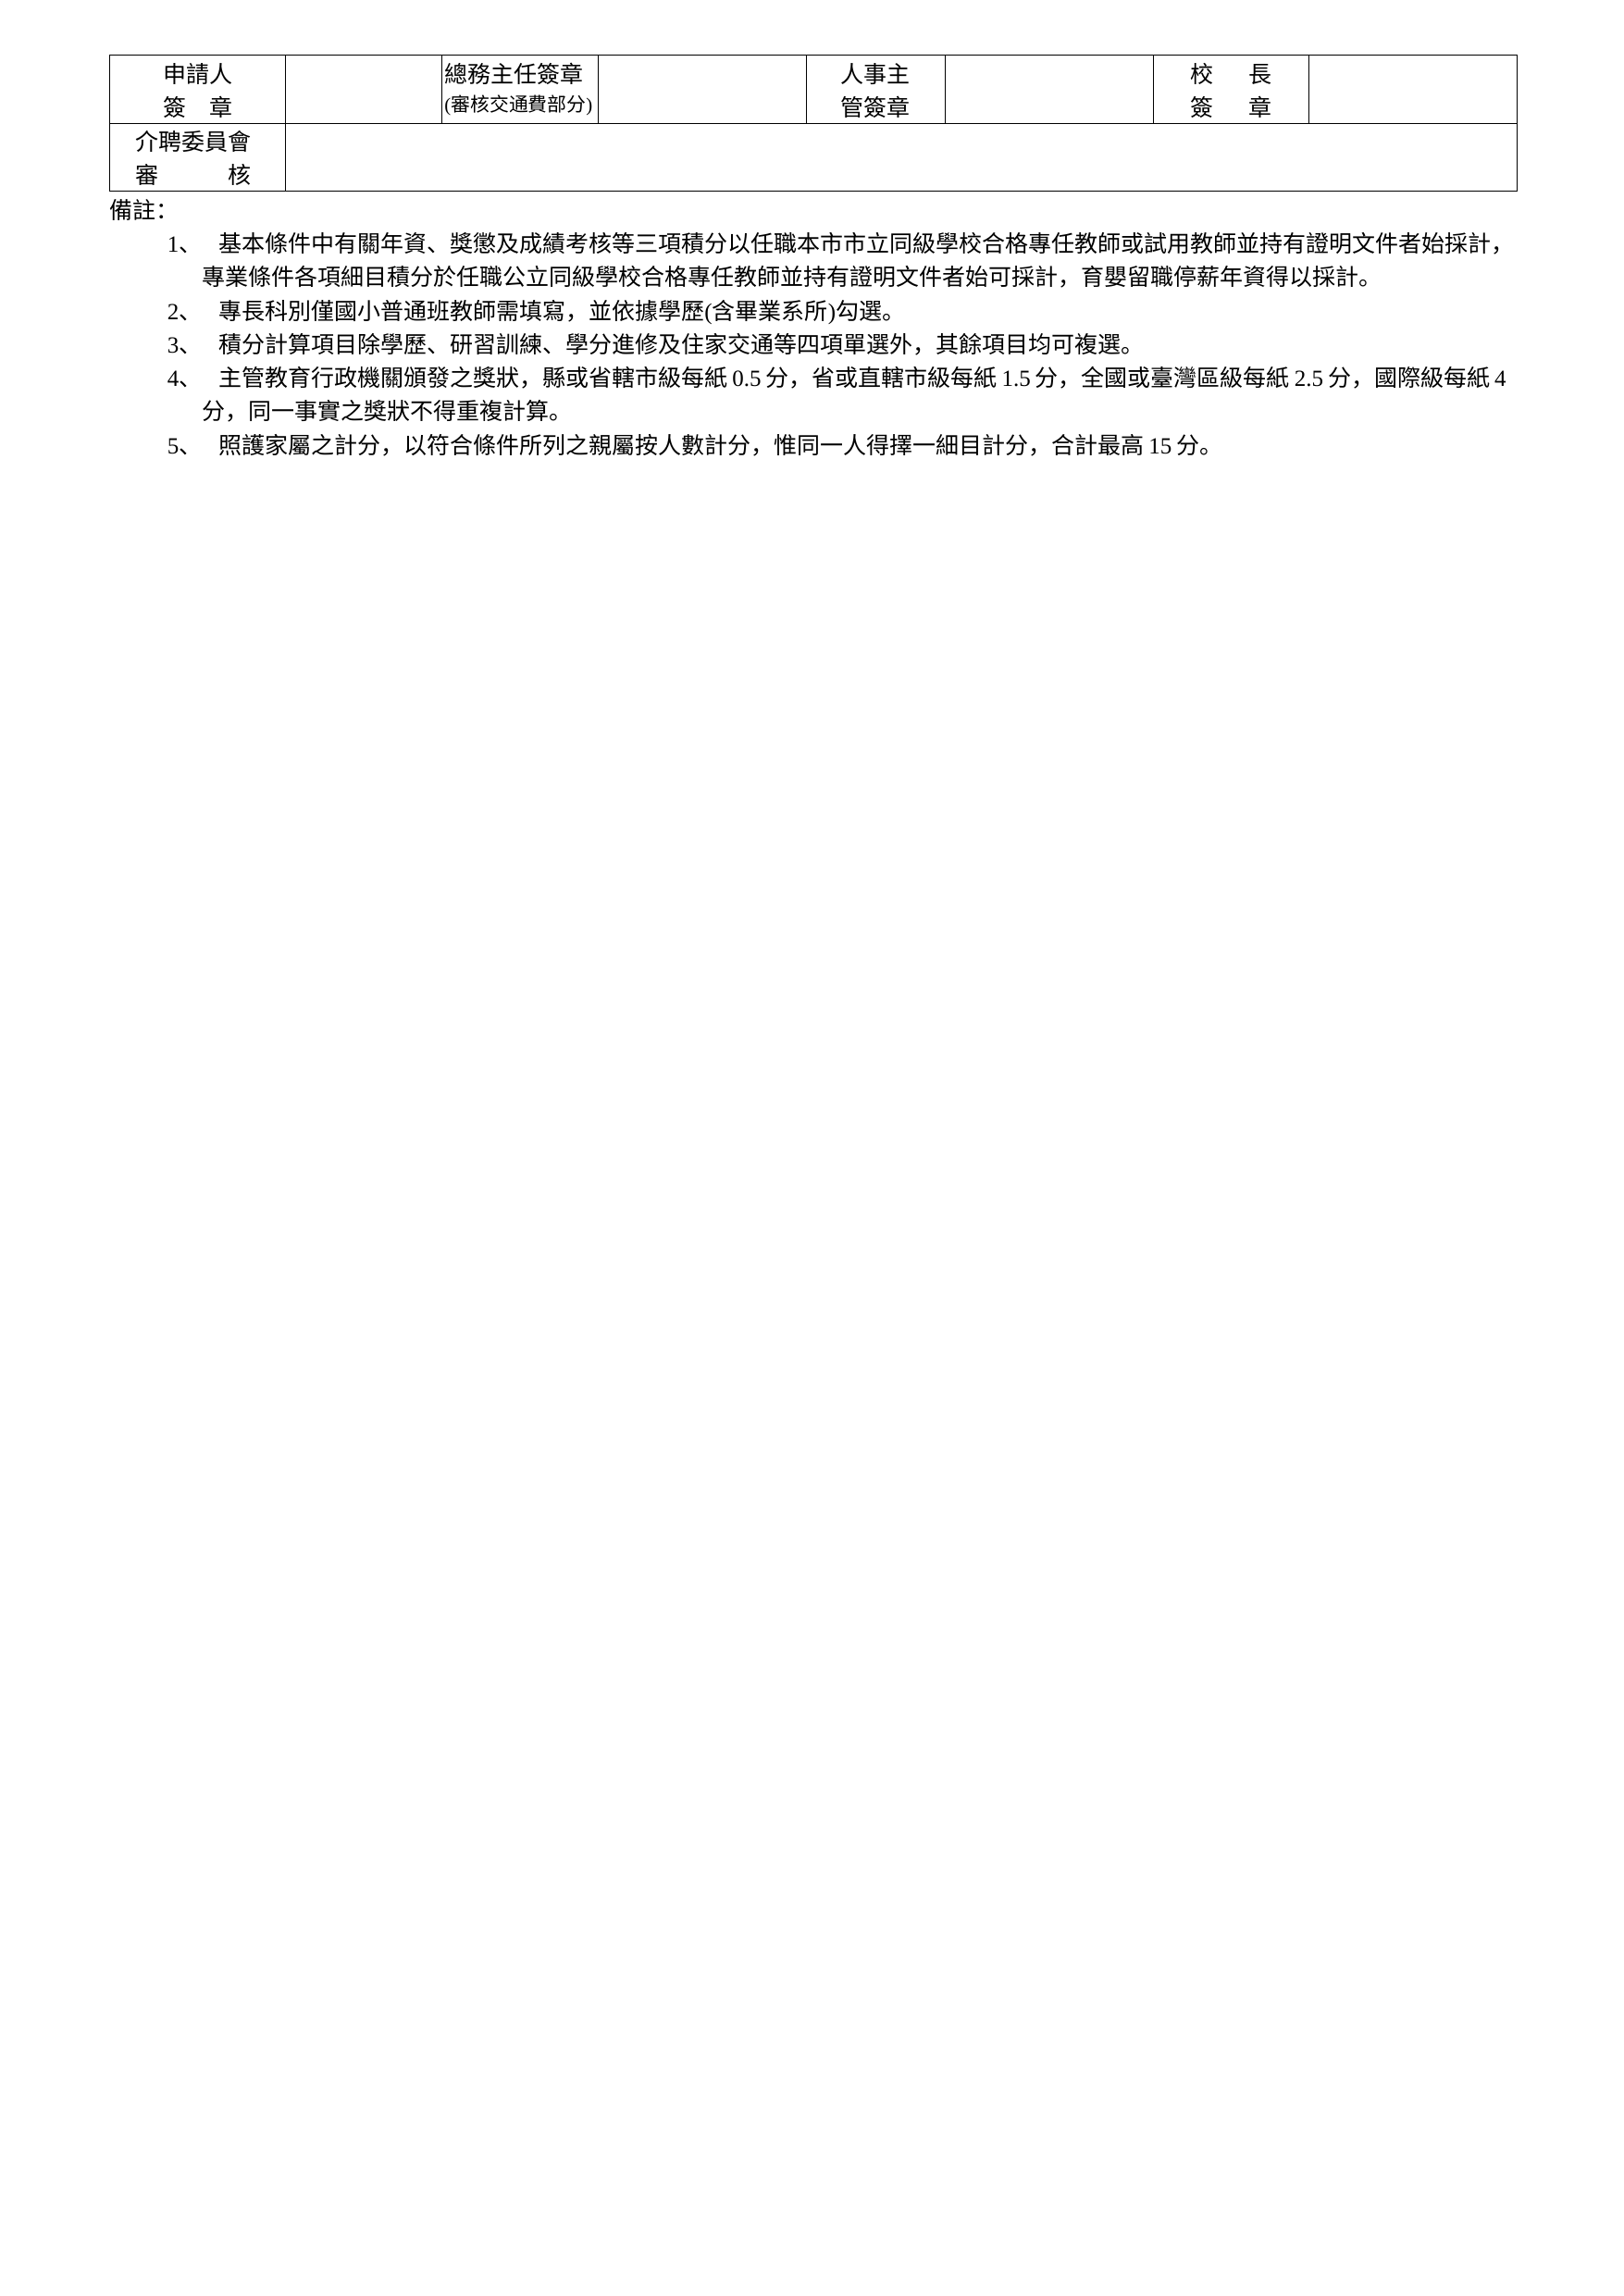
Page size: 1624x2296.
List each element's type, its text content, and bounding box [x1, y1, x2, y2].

table_cell 申請人 簽 章 [110, 56, 285, 123]
list 主管教育行政機關頒發之獎狀，縣或省轄市級每紙0.5分，省或直轄市級每紙1.5分，全國或臺灣區級每紙2.5分，國際級每紙4分，同一事實之獎狀不得重複計算。 [167, 359, 1514, 427]
text 備註： [109, 192, 1514, 225]
list 照護家屬之計分，以符合條件所列之親屬按人數計分，惟同一人得擇一細目計分，合計最高15分。 [167, 427, 1514, 460]
table_cell 總務主任簽章 (審核交通費部分) [442, 56, 598, 123]
table_cell [1309, 56, 1517, 123]
table_cell [599, 56, 806, 123]
table_cell [286, 124, 1517, 191]
list 專長科別僅國小普通班教師需填寫，並依據學歷(含畢業系所)勾選。 [167, 292, 1514, 326]
table_cell 介聘委員會 審 核 [110, 124, 285, 191]
table_cell 人事主 管簽章 [807, 56, 945, 123]
list 積分計算項目除學歷、研習訓練、學分進修及住家交通等四項單選外，其餘項目均可複選。 [167, 326, 1514, 359]
list 基本條件中有關年資、獎懲及成績考核等三項積分以任職本市市立同級學校合格專任教師或試用教師並持有證明文件者始採計，專業條件各項細目積分於任職公立同級學校合格專任教師並持有證明文件者始可採計，育嬰留職停薪年資得以採計。 [167, 225, 1514, 292]
table_cell [946, 56, 1153, 123]
table_cell [286, 56, 441, 123]
table_cell 校 長 簽 章 [1154, 56, 1308, 123]
